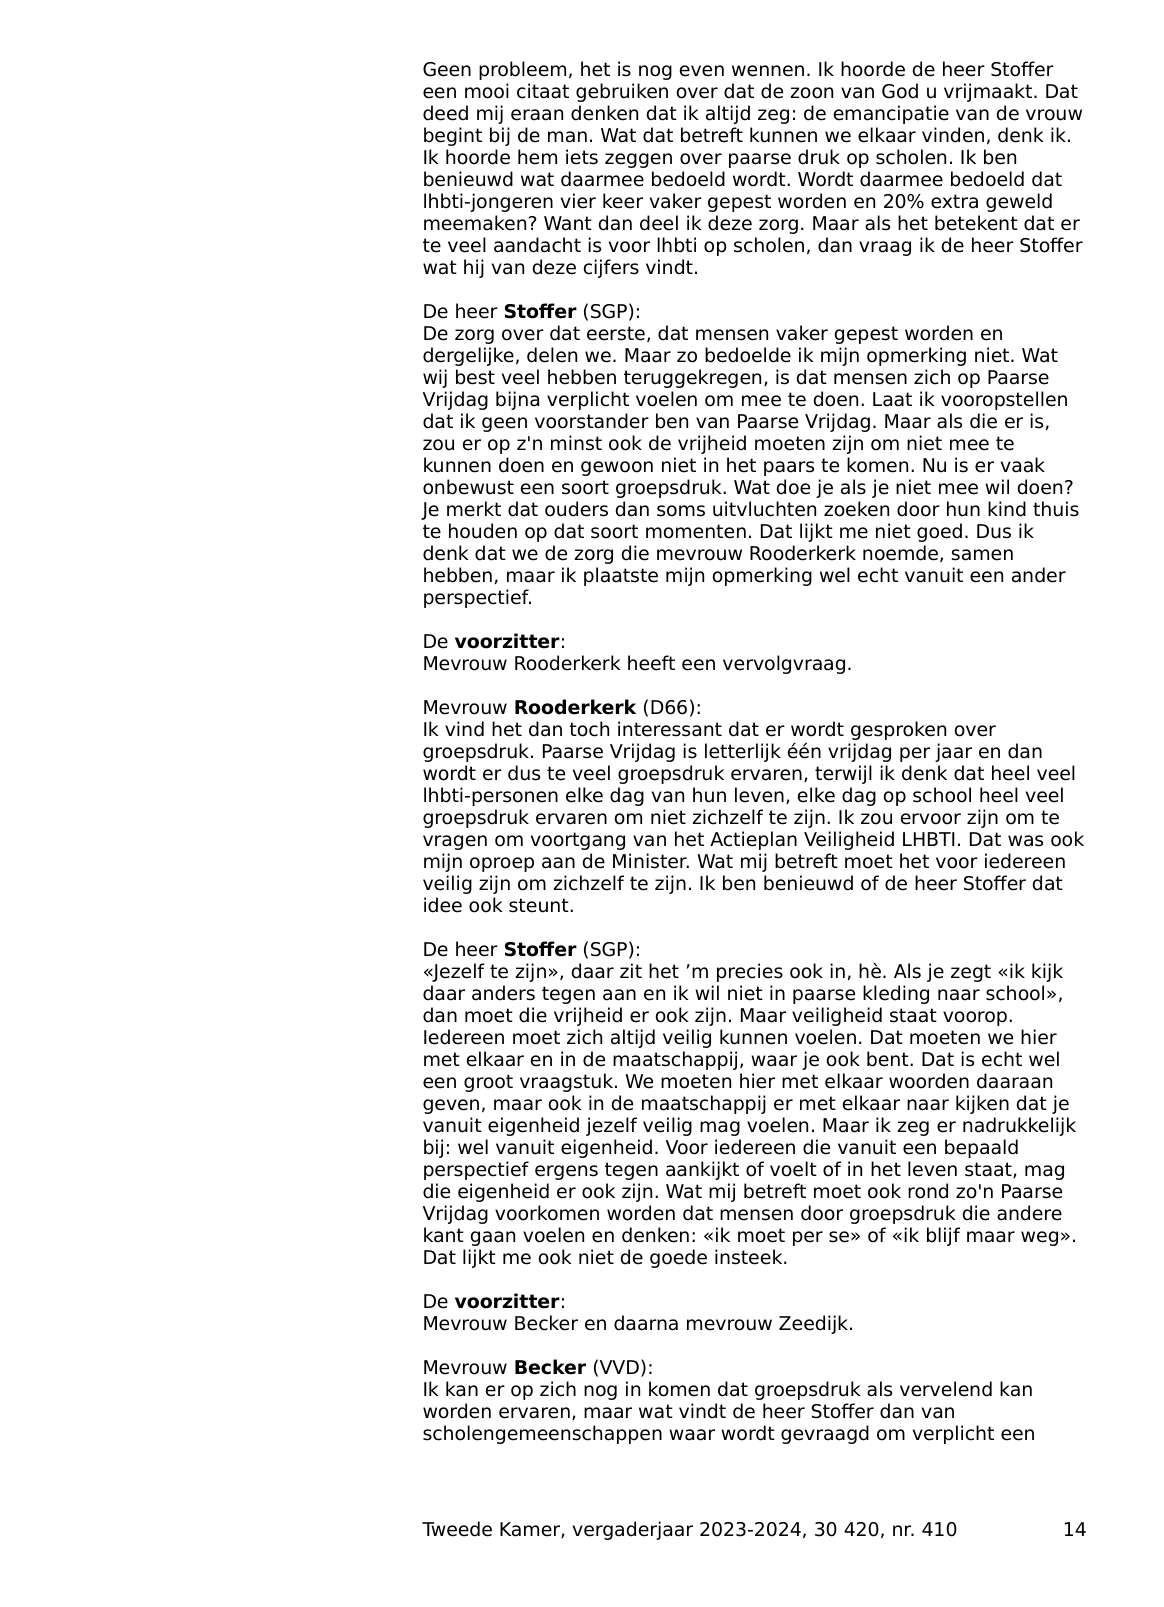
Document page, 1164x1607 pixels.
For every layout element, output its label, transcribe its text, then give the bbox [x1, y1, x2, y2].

text Geen probleem, het is nog even wennen. Ik hoorde de heer Stoffer een mooi citaat gebruiken over dat de zoon van God u vrijmaakt. Dat deed mij eraan denken dat ik altijd zeg: de emancipatie van de vrouw begint bij de man. Wat dat betreft kunnen we elkaar vinden, denk ik. Ik hoorde hem iets zeggen over paarse druk op scholen. Ik ben benieuwd wat daarmee bedoeld wordt. Wordt daarmee bedoeld dat lhbti-jongeren vier keer vaker gepest worden en 20% extra geweld meemaken? Want dan deel ik deze zorg. Maar als het betekent dat er te veel aandacht is voor lhbti op scholen, dan vraag ik de heer Stoffer wat hij van deze cijfers vindt. [422, 59, 1087, 279]
text De voorzitter: [422, 631, 1087, 653]
text «Jezelf te zijn», daar zit het ’m precies ook in, hè. Als je zegt «ik kijk daar anders tegen aan en ik wil niet in paarse kleding naar school», dan moet die vrijheid er ook zijn. Maar veiligheid staat voorop. Iedereen moet zich altijd veilig kunnen voelen. Dat moeten we hier met elkaar en in de maatschappij, waar je ook bent. Dat is echt wel een groot vraagstuk. We moeten hier met elkaar woorden daaraan geven, maar ook in de maatschappij er met elkaar naar kijken dat je vanuit eigenheid jezelf veilig mag voelen. Maar ik zeg er nadrukkelijk bij: wel vanuit eigenheid. Voor iedereen die vanuit een bepaald perspectief ergens tegen aankijkt of voelt of in het leven staat, mag die eigenheid er ook zijn. Wat mij betreft moet ook rond zo'n Paarse Vrijdag voorkomen worden dat mensen door groepsdruk die andere kant gaan voelen en denken: «ik moet per se» of «ik blijf maar weg». Dat lijkt me ook niet de goede insteek. [422, 961, 1087, 1269]
text De voorzitter: [422, 1291, 1087, 1313]
text Mevrouw Rooderkerk heeft een vervolgvraag. [422, 653, 1087, 675]
text De heer Stoffer (SGP): [422, 301, 1087, 323]
text De heer Stoffer (SGP): [422, 939, 1087, 961]
text Ik kan er op zich nog in komen dat groepsdruk als vervelend kan worden ervaren, maar wat vindt de heer Stoffer dan van scholengemeenschappen waar wordt gevraagd om verplicht een [422, 1379, 1087, 1445]
text De zorg over dat eerste, dat mensen vaker gepest worden en dergelijke, delen we. Maar zo bedoelde ik mijn opmerking niet. Wat wij best veel hebben teruggekregen, is dat mensen zich op Paarse Vrijdag bijna verplicht voelen om mee te doen. Laat ik vooropstellen dat ik geen voorstander ben van Paarse Vrijdag. Maar als die er is, zou er op z'n minst ook de vrijheid moeten zijn om niet mee te kunnen doen en gewoon niet in het paars te komen. Nu is er vaak onbewust een soort groepsdruk. Wat doe je als je niet mee wil doen? Je merkt dat ouders dan soms uitvluchten zoeken door hun kind thuis te houden op dat soort momenten. Dat lijkt me niet goed. Dus ik denk dat we de zorg die mevrouw Rooderkerk noemde, samen hebben, maar ik plaatste mijn opmerking wel echt vanuit een ander perspectief. [422, 323, 1087, 609]
text Ik vind het dan toch interessant dat er wordt gesproken over groepsdruk. Paarse Vrijdag is letterlijk één vrijdag per jaar en dan wordt er dus te veel groepsdruk ervaren, terwijl ik denk dat heel veel lhbti-personen elke dag van hun leven, elke dag op school heel veel groepsdruk ervaren om niet zichzelf te zijn. Ik zou ervoor zijn om te vragen om voortgang van het Actieplan Veiligheid LHBTI. Dat was ook mijn oproep aan de Minister. Wat mij betreft moet het voor iedereen veilig zijn om zichzelf te zijn. Ik ben benieuwd of de heer Stoffer dat idee ook steunt. [422, 719, 1087, 917]
text Mevrouw Becker en daarna mevrouw Zeedijk. [422, 1313, 1087, 1335]
text Mevrouw Rooderkerk (D66): [422, 697, 1087, 719]
text Mevrouw Becker (VVD): [422, 1357, 1087, 1379]
